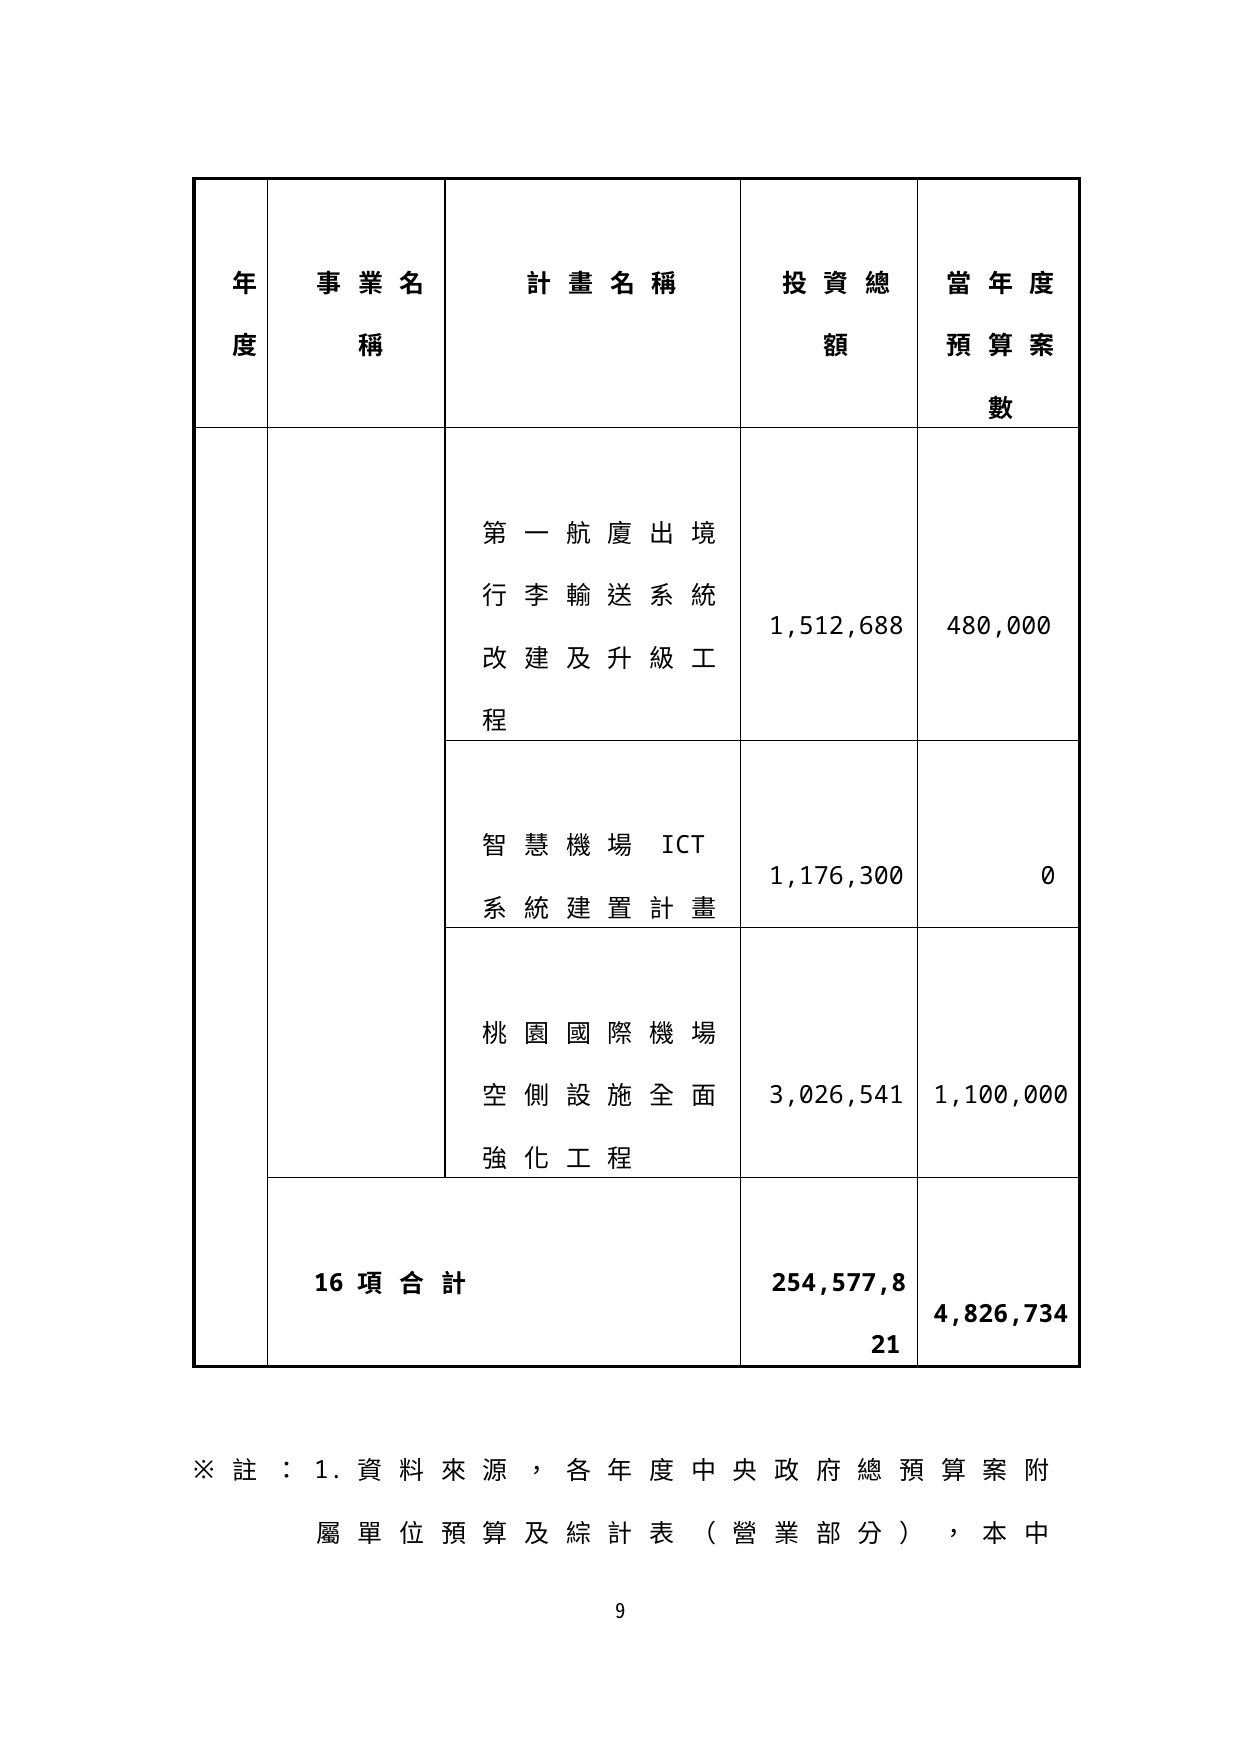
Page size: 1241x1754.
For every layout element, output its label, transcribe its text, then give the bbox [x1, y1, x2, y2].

table_cell 桃園國際機場空側設施全面強化工程 [446, 928, 740, 1177]
table_cell [268, 428, 444, 1177]
table_cell 3,026,541 [741, 928, 917, 1177]
table_header 事業名稱 [268, 180, 444, 427]
text ※註：1.資料來源，各年度中央政府總預算案附屬單位預算及綜計表（營業部分），本中 [183, 1427, 1058, 1552]
table_cell 第一航廈出境行李輸送系統改建及升級工程 [446, 428, 740, 740]
table_cell 16項合計 [268, 1178, 740, 1365]
table_header 計畫名稱 [446, 180, 740, 427]
table_cell 智慧機場ICT系統建置計畫 [446, 741, 740, 927]
table_cell 480,000 [918, 428, 1078, 740]
table_cell 254,577,821 [741, 1178, 917, 1365]
table_header 當年度預算案數 [918, 180, 1078, 427]
table_header 投資總額 [741, 180, 917, 427]
table_cell 1,512,688 [741, 428, 917, 740]
table_cell 1,176,300 [741, 741, 917, 927]
table_cell 4,826,734 [918, 1178, 1078, 1365]
table_cell 1,100,000 [918, 928, 1078, 1177]
table_header 年度 [196, 180, 267, 427]
table_cell [196, 428, 267, 1365]
table_cell 0 [918, 741, 1078, 927]
